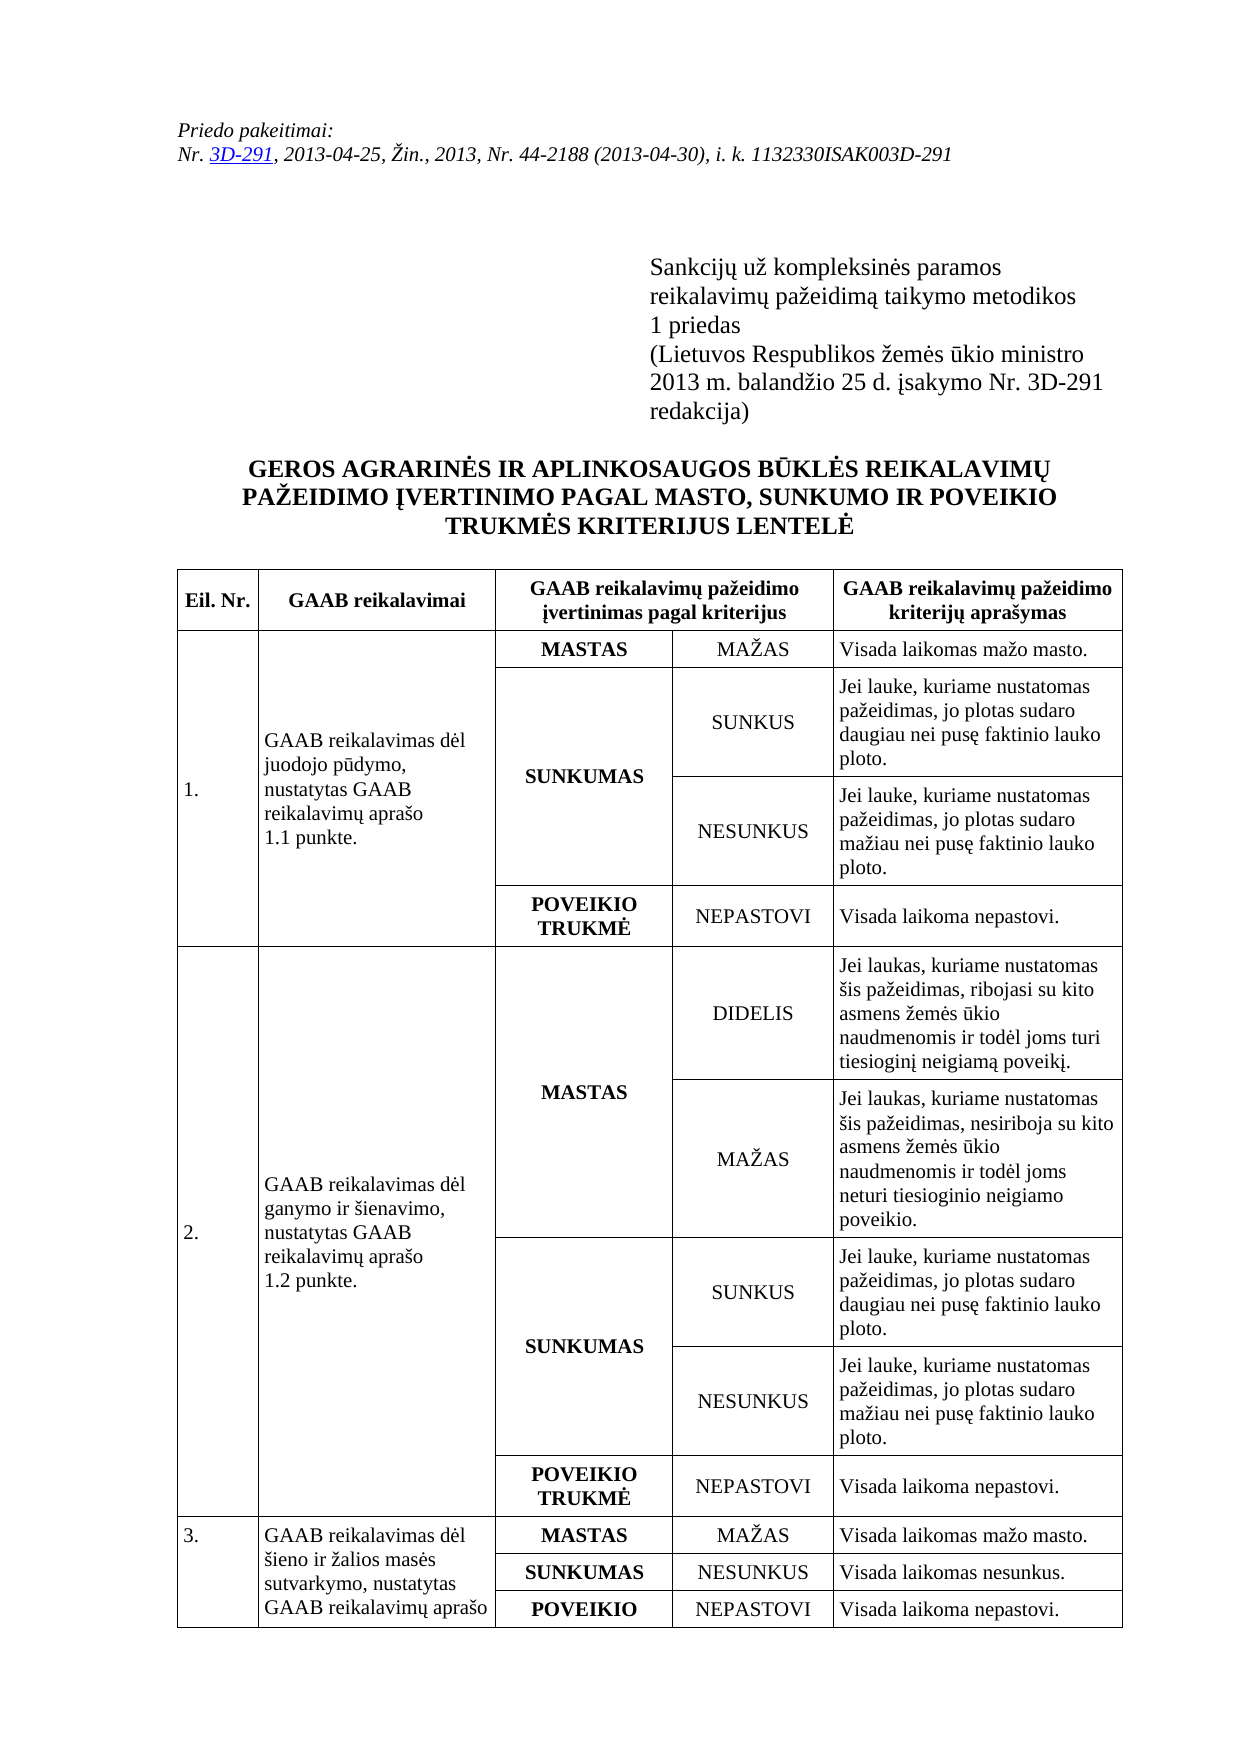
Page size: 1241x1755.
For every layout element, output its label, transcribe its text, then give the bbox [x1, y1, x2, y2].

table_cell Nesunkus [673, 1347, 833, 1455]
table_cell Jei laukas, kuriame nustatomas šis pažeidimas, nesiriboja su kito asmens žemės ūkio naudmenomis ir todėl joms neturi tiesioginio neigiamo poveikio. [834, 1080, 1122, 1237]
table_cell GAAB reikalavimas dėl šieno ir žalios masės sutvarkymo, nustatytas GAAB reikalavimų aprašo 1.3 punkte. [259, 1517, 495, 1627]
table_cell POVEIKIO TRUKMĖ [496, 886, 672, 946]
table_header GAAB reikalavimų pažeidimo kriterijų aprašymas [834, 570, 1122, 630]
table_cell Sunkus [673, 1238, 833, 1346]
table_cell Jei lauke, kuriame nustatomas pažeidimas, jo plotas sudaro daugiau nei pusę faktinio lauko ploto. [834, 668, 1122, 776]
table_cell Jei laukas, kuriame nustatomas šis pažeidimas, ribojasi su kito asmens žemės ūkio naudmenomis ir todėl joms turi tiesioginį neigiamą poveikį. [834, 947, 1122, 1079]
table_cell Nepastovi [673, 1456, 833, 1516]
table_cell 2. [178, 947, 258, 1516]
text 1 priedas [649, 310, 1122, 339]
table_cell MASTAS [496, 1517, 672, 1553]
table_header Eil. Nr. [178, 570, 258, 630]
table_cell SUNKUMAS [496, 668, 672, 885]
table_cell POVEIKIO [496, 1591, 672, 1627]
table_cell Nesunkus [673, 777, 833, 885]
table_cell Jei lauke, kuriame nustatomas pažeidimas, jo plotas sudaro mažiau nei pusę faktinio lauko ploto. [834, 1347, 1122, 1455]
table_cell Mažas [673, 631, 833, 667]
table_cell Jei lauke, kuriame nustatomas pažeidimas, jo plotas sudaro mažiau nei pusę faktinio lauko ploto. [834, 777, 1122, 885]
text redakcija) [649, 396, 1122, 425]
table_cell SUNKUMAS [496, 1554, 672, 1590]
text (Lietuvos Respublikos žemės ūkio ministro 2013 m. balandžio 25 d. įsakymo Nr. 3D-291 [649, 339, 1122, 396]
table_cell POVEIKIO TRUKMĖ [496, 1456, 672, 1516]
table_header GAAB reikalavimai [259, 570, 495, 630]
text Nr. 3D-291, 2013-04-25, Žin., 2013, Nr. 44-2188 (2013-04-30), i. k. 1132330ISAK003D-291 [177, 142, 1122, 166]
text Priedo pakeitimai: [177, 118, 1122, 142]
text Sankcijų už kompleksinės paramos reikalavimų pažeidimą taikymo metodikos [649, 252, 1122, 310]
table_cell Visada laikoma nepastovi. [834, 1591, 1122, 1627]
table_cell Visada laikomas mažo masto. [834, 631, 1122, 667]
table_cell Nepastovi [673, 1591, 833, 1627]
table_cell Jei lauke, kuriame nustatomas pažeidimas, jo plotas sudaro daugiau nei pusę faktinio lauko ploto. [834, 1238, 1122, 1346]
table_cell Didelis [673, 947, 833, 1079]
table_cell Mažas [673, 1080, 833, 1237]
table_cell 3. [178, 1517, 258, 1627]
text Geros agrarinės IR APLINKOSAUGOS būklės reikalavimų Pažeidimo įvertinimo pagal masto, sunkumo IR poVEIKIO TRUKMĖS kriterijus lentelė [177, 454, 1122, 540]
table_cell Nesunkus [673, 1554, 833, 1590]
table_cell GAAB reikalavimas dėl ganymo ir šienavimo, nustatytas GAAB reikalavimų aprašo 1.2 punkte. [259, 947, 495, 1516]
table_cell Mažas [673, 1517, 833, 1553]
table_cell 1. [178, 631, 258, 946]
table_cell GAAB reikalavimas dėl juodojo pūdymo, nustatytas GAAB reikalavimų aprašo 1.1 punkte. [259, 631, 495, 946]
table_cell SUNKUMAS [496, 1238, 672, 1455]
table_header GAAB reikalavimų pažeidimo įvertinimas pagal kriterijus [496, 570, 833, 630]
table_cell Sunkus [673, 668, 833, 776]
table_cell MASTAS [496, 947, 672, 1237]
table_cell Visada laikomas nesunkus. [834, 1554, 1122, 1590]
table_cell Visada laikoma nepastovi. [834, 886, 1122, 946]
table_cell MASTAS [496, 631, 672, 667]
table_cell Visada laikomas mažo masto. [834, 1517, 1122, 1553]
table_cell Nepastovi [673, 886, 833, 946]
table_cell Visada laikoma nepastovi. [834, 1456, 1122, 1516]
